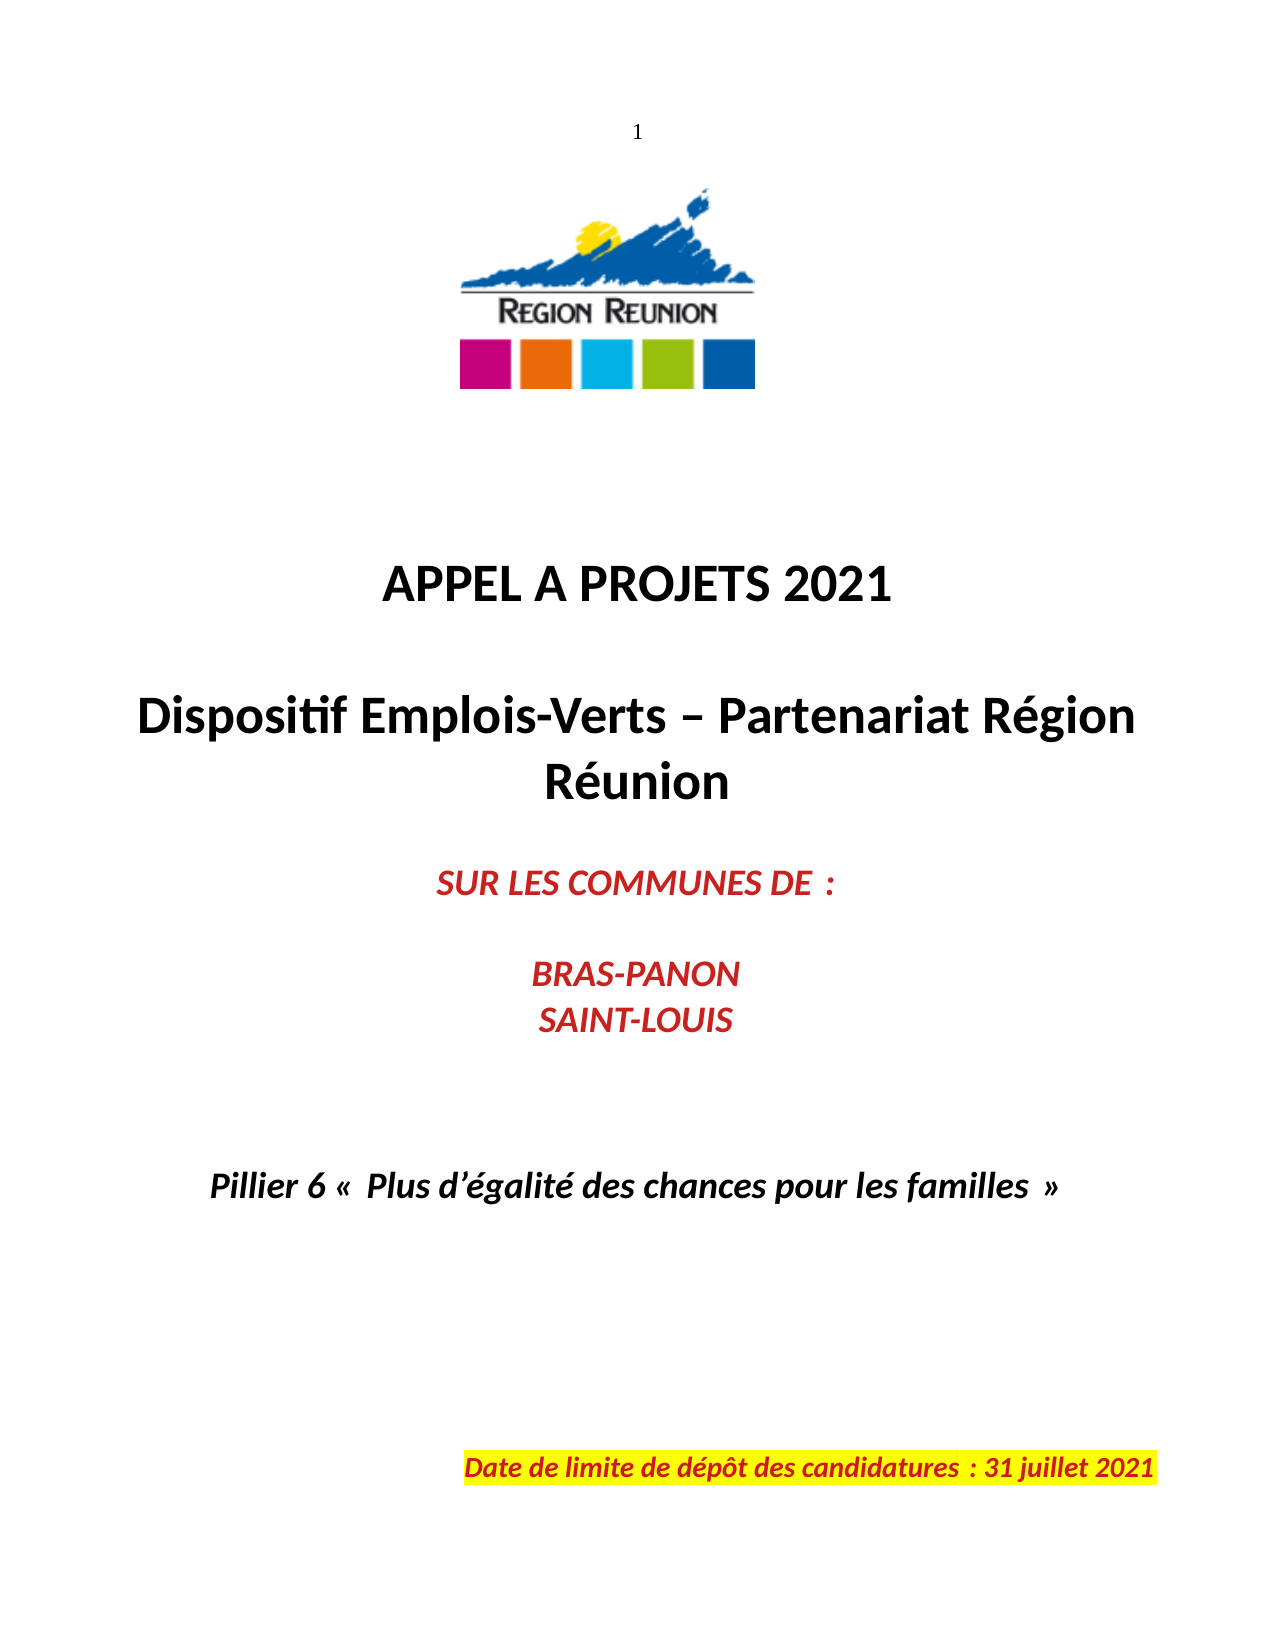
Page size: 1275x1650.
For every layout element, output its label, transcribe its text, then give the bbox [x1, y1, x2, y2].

text SAINT-LOUIS [118, 996, 1157, 1042]
text SUR LES COMMUNES DE : [118, 859, 1157, 904]
text BRAS-PANON [118, 950, 1157, 996]
text APPEL A PROJETS 2021 [118, 548, 1157, 614]
text Pillier 6 « Plus d’égalité des chances pour les familles » [118, 1162, 1157, 1208]
text Date de limite de dépôt des candidatures : 31 juillet 2021 [118, 1449, 1157, 1485]
text Dispositif Emplois-Verts – Partenariat Région Réunion [118, 681, 1157, 813]
